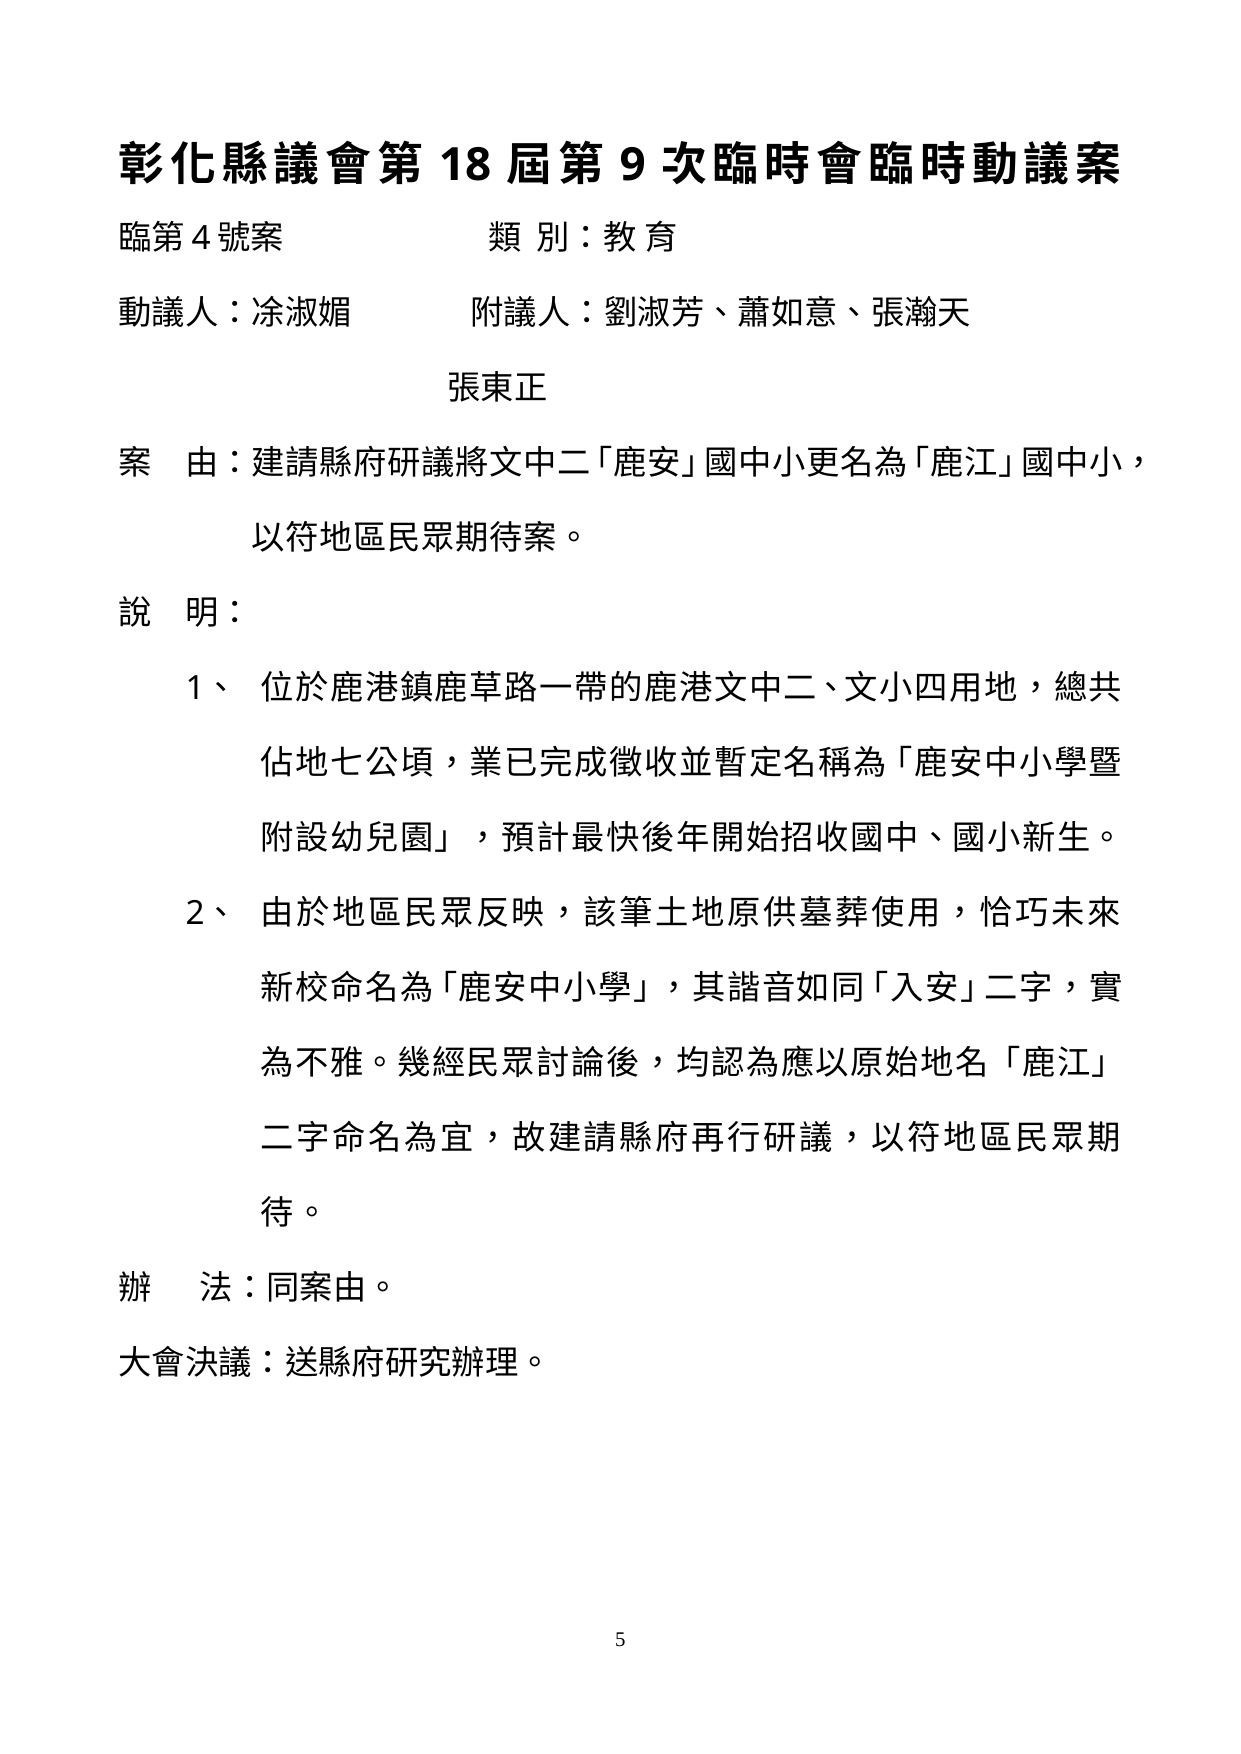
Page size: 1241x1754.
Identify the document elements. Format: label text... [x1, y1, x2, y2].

text 動議人：凃淑媚 附議人：劉淑芳、蕭如意、張瀚天 [118, 273, 1122, 348]
text 大會決議：送縣府研究辦理。 [118, 1323, 1122, 1398]
text 辦 法：同案由。 [118, 1248, 1122, 1323]
text 說 明： [118, 573, 1122, 648]
list 位於鹿港鎮鹿草路一帶的鹿港文中二、文小四用地，總共佔地七公頃，業已完成徵收並暫定名稱為「鹿安中小學暨附設幼兒園」，預計最快後年開始招收國中、國小新生。 [185, 648, 1122, 873]
text 案 由：建請縣府研議將文中二「鹿安」國中小更名為「鹿江」國中小，以符地區民眾期待案。 [118, 423, 1122, 573]
text 張東正 [118, 348, 1122, 423]
text 彰化縣議會第18屆第9次臨時會臨時動議案 [118, 123, 1122, 198]
text 臨第4號案 類 別：教 育 [118, 198, 1122, 273]
list 由於地區民眾反映，該筆土地原供墓葬使用，恰巧未來新校命名為「鹿安中小學」，其諧音如同「入安」二字，實為不雅。幾經民眾討論後，均認為應以原始地名「鹿江」二字命名為宜，故建請縣府再行研議，以符地區民眾期待。 [185, 873, 1122, 1248]
